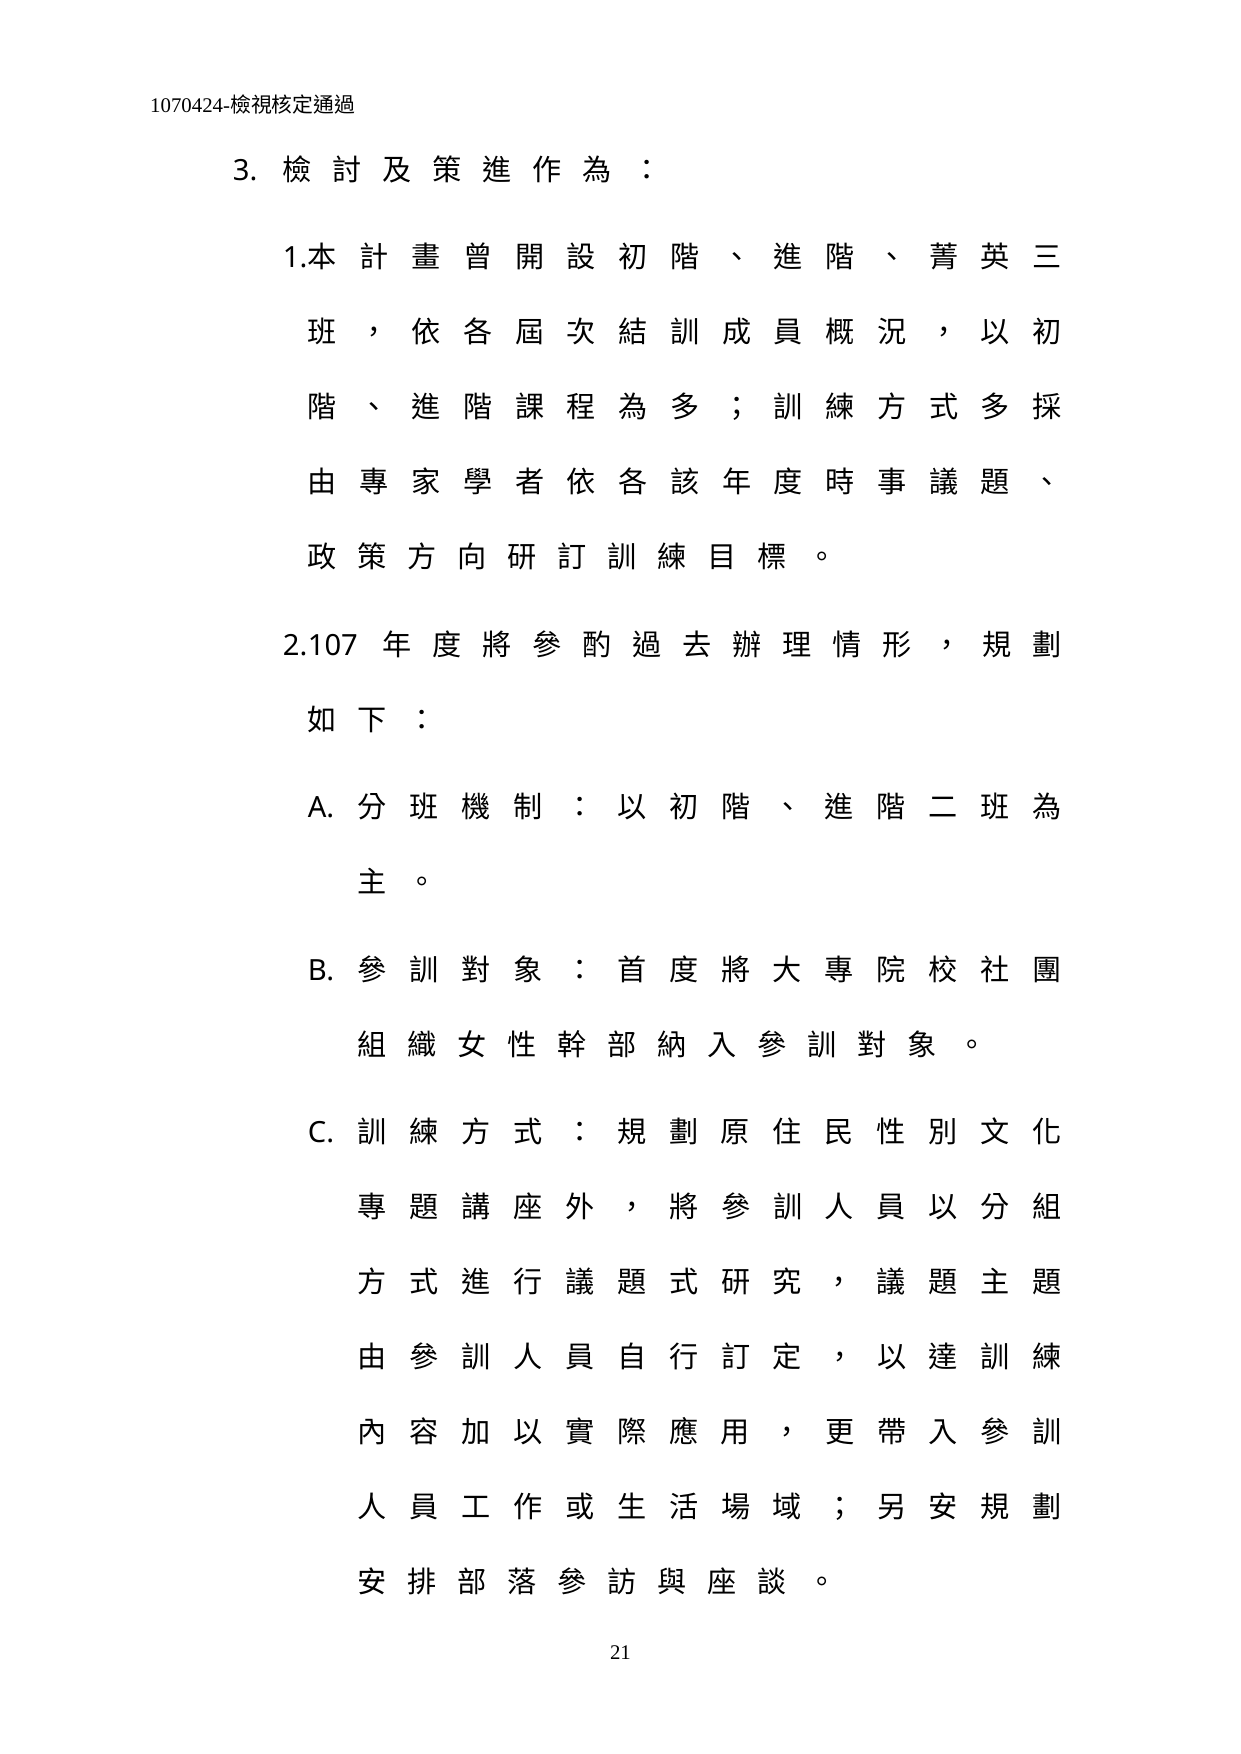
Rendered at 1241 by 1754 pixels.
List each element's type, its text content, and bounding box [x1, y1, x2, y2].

list 分班機制：以初階、進階二班為主。 [305, 767, 1083, 917]
list 107年度將參酌過去辦理情形，規劃如下： [261, 605, 1083, 755]
list 訓練方式：規劃原住民性別文化專題講座外，將參訓人員以分組方式進行議題式研究，議題主題由參訓人員自行訂定，以達訓練內容加以實際應用，更帶入參訓人員工作或生活場域；另安規劃安排部落參訪與座談。 [305, 1092, 1083, 1617]
list 參訓對象：首度將大專院校社團組織女性幹部納入參訓對象。 [305, 930, 1083, 1080]
list 本計畫曾開設初階、進階、菁英三班，依各屆次結訓成員概況，以初階、進階課程為多；訓練方式多採由專家學者依各該年度時事議題、政策方向研訂訓練目標。 [261, 217, 1083, 592]
list 檢討及策進作為： [231, 130, 1083, 205]
